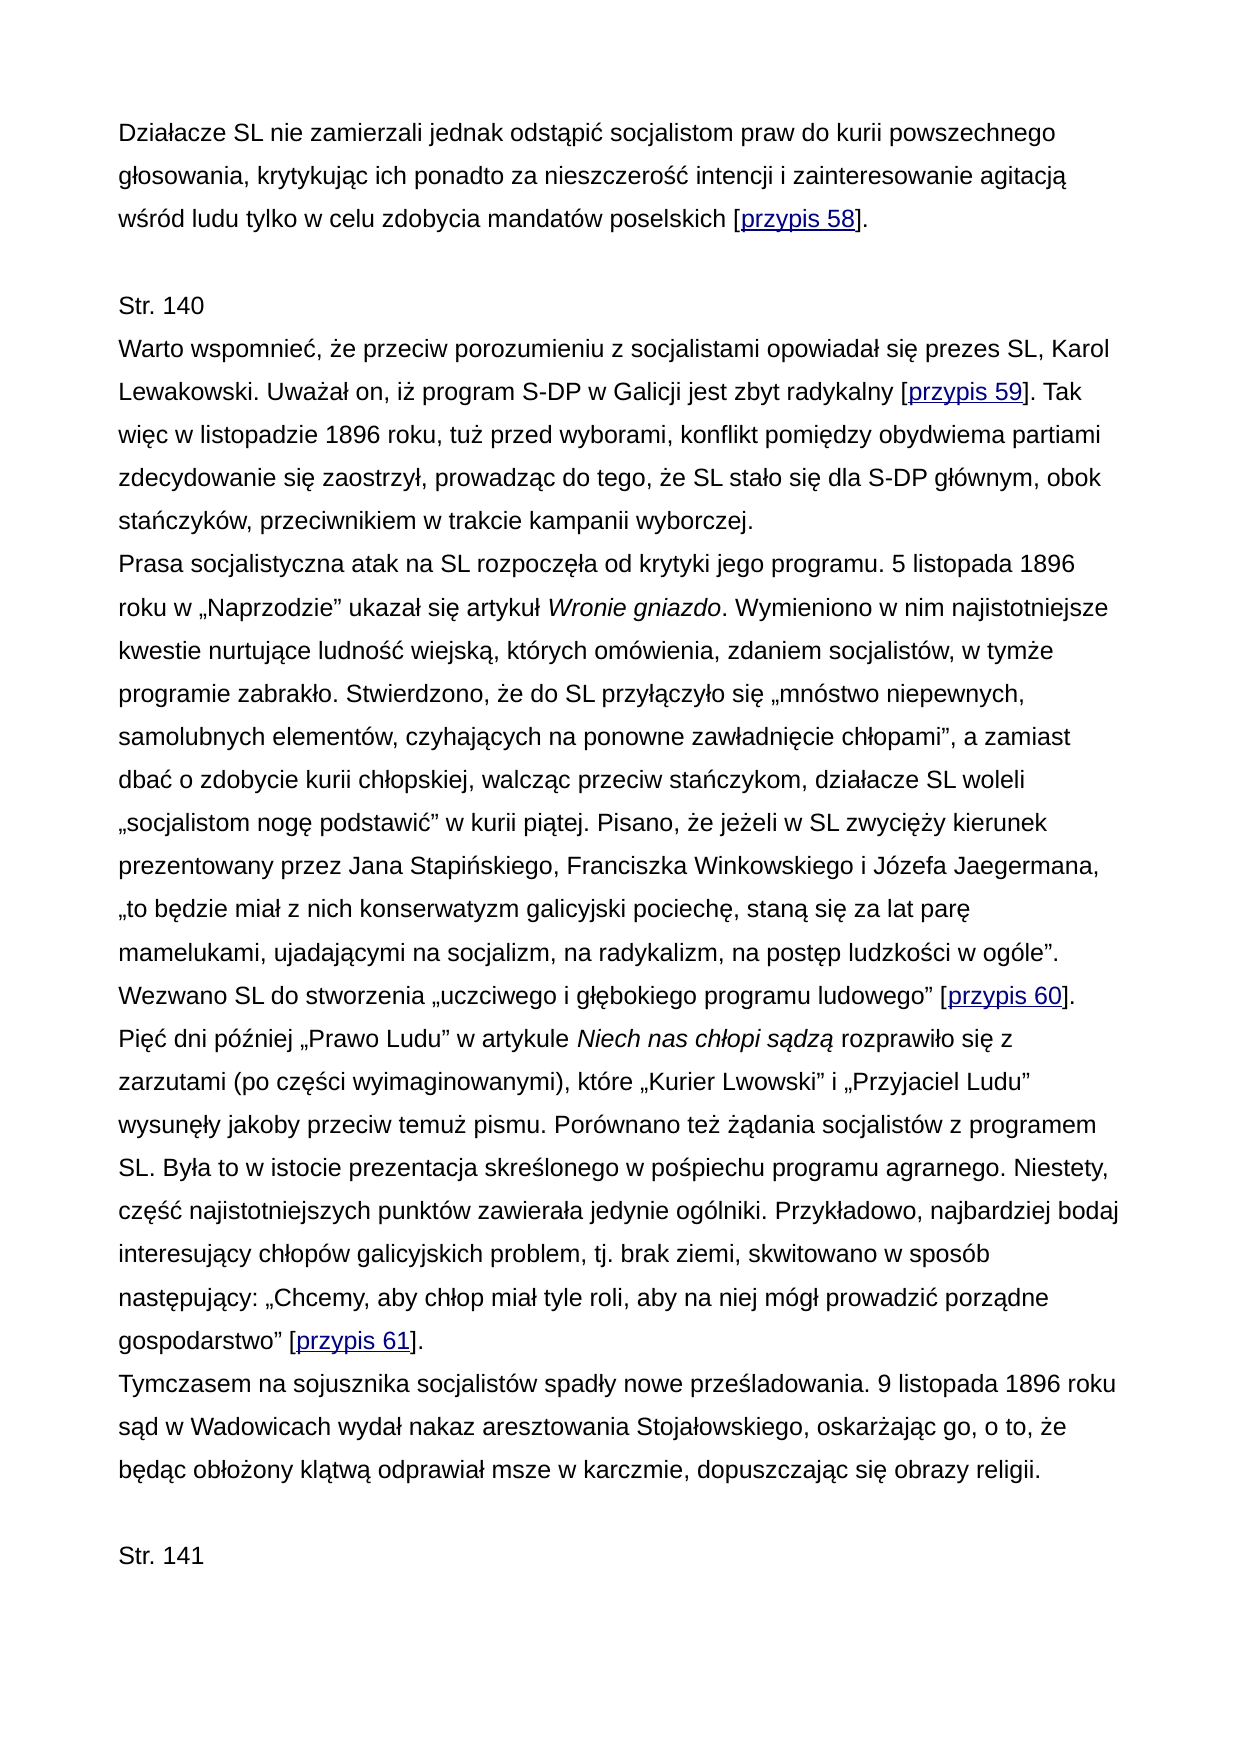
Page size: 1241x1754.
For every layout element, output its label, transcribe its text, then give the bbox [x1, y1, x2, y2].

text Str. 140 [118, 291, 1122, 319]
text Prasa socjalistyczna atak na SL rozpoczęła od krytyki jego programu. 5 listopada 1896 roku w „Naprzodzie” ukazał się artykuł Wronie gniazdo. Wymieniono w nim najistotniejsze kwestie nurtujące ludność wiejską, których omówienia, zdaniem socjalistów, w tymże programie zabrakło. Stwierdzono, że do SL przyłączyło się „mnóstwo niepewnych, samolubnych elementów, czyhających na ponowne zawładnięcie chłopami”, a zamiast dbać o zdobycie kurii chłopskiej, walcząc przeciw stańczykom, działacze SL woleli „socjalistom nogę podstawić” w kurii piątej. Pisano, że jeżeli w SL zwycięży kierunek prezentowany przez Jana Stapińskiego, Franciszka Winkowskiego i Józefa Jaegermana, „to będzie miał z nich konserwatyzm galicyjski pociechę, staną się za lat parę mamelukami, ujadającymi na socjalizm, na radykalizm, na postęp ludzkości w ogóle”. Wezwano SL do stworzenia „uczciwego i głębokiego programu ludowego” [przypis 60]. [118, 549, 1122, 1009]
text Str. 141 [118, 1541, 1122, 1570]
text Działacze SL nie zamierzali jednak odstąpić socjalistom praw do kurii powszechnego głosowania, krytykując ich ponadto za nieszczerość intencji i zainteresowanie agitacją wśród ludu tylko w celu zdobycia mandatów poselskich [przypis 58]. [118, 118, 1122, 233]
text Tymczasem na sojusznika socjalistów spadły nowe prześladowania. 9 listopada 1896 roku sąd w Wadowicach wydał nakaz aresztowania Stojałowskiego, oskarżając go, o to, że będąc obłożony klątwą odprawiał msze w karczmie, dopuszczając się obrazy religii. [118, 1369, 1122, 1484]
text Pięć dni później „Prawo Ludu” w artykule Niech nas chłopi sądzą rozprawiło się z zarzutami (po części wyimaginowanymi), które „Kurier Lwowski” i „Przyjaciel Ludu” wysunęły jakoby przeciw temuż pismu. Porównano też żądania socjalistów z programem SL. Była to w istocie prezentacja skreślonego w pośpiechu programu agrarnego. Niestety, część najistotniejszych punktów zawierała jedynie ogólniki. Przykładowo, najbardziej bodaj interesujący chłopów galicyjskich problem, tj. brak ziemi, skwitowano w sposób następujący: „Chcemy, aby chłop miał tyle roli, aby na niej mógł prowadzić porządne gospodarstwo” [przypis 61]. [118, 1024, 1122, 1354]
text Warto wspomnieć, że przeciw porozumieniu z socjalistami opowiadał się prezes SL, Karol Lewakowski. Uważał on, iż program S-DP w Galicji jest zbyt radykalny [przypis 59]. Tak więc w listopadzie 1896 roku, tuż przed wyborami, konflikt pomiędzy obydwiema partiami zdecydowanie się zaostrzył, prowadząc do tego, że SL stało się dla S-DP głównym, obok stańczyków, przeciwnikiem w trakcie kampanii wyborczej. [118, 334, 1122, 535]
